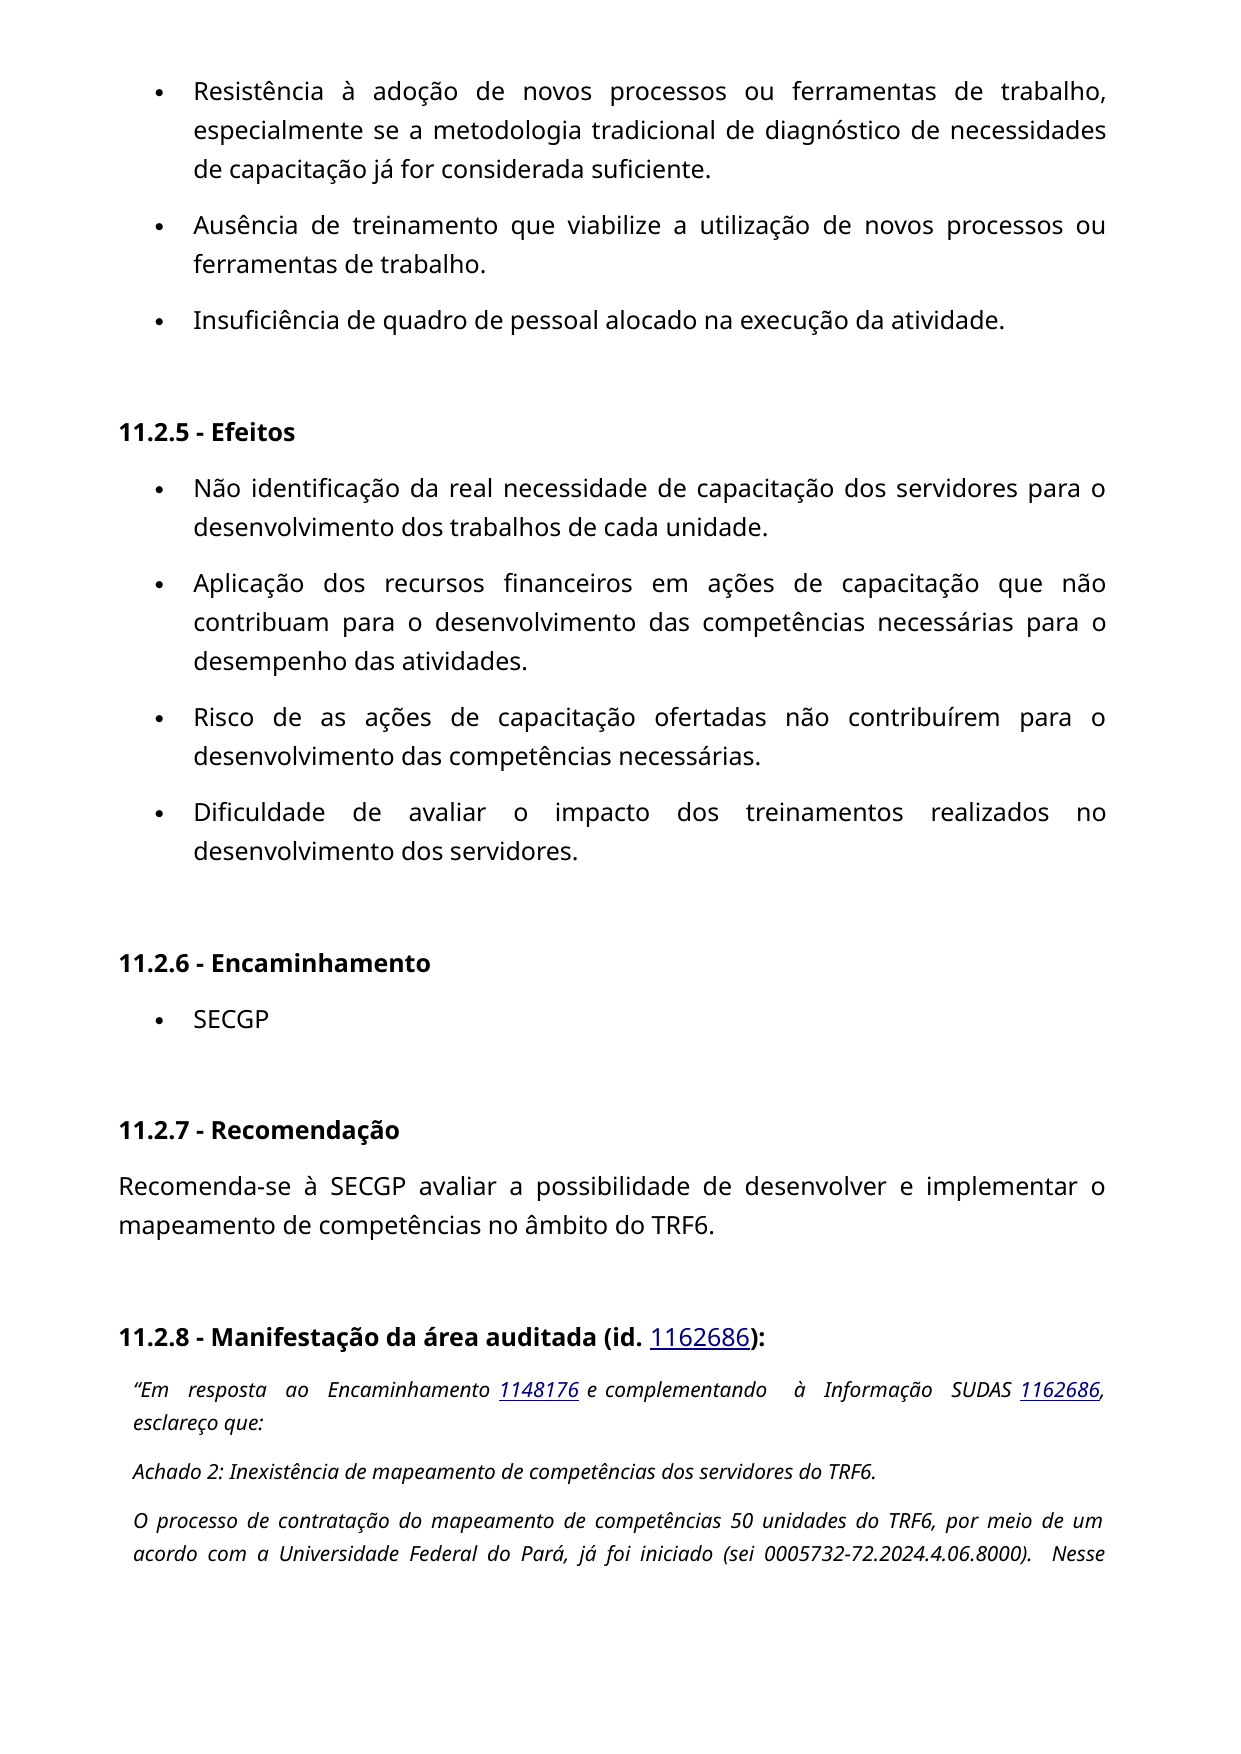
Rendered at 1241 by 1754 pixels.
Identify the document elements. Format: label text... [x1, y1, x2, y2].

list Risco de as ações de capacitação ofertadas não contribuírem para o desenvolvimento das competências necessárias. [156, 700, 1107, 773]
list Não identificação da real necessidade de capacitação dos servidores para o desenvolvimento dos trabalhos de cada unidade. [156, 471, 1107, 544]
text 11.2.6 - Encaminhamento [118, 946, 1107, 979]
text Recomenda-se à SECGP avaliar a possibilidade de desenvolver e implementar o mapeamento de competências no âmbito do TRF6. [118, 1169, 1107, 1242]
text 11.2.7 - Recomendação [118, 1113, 1107, 1147]
list Resistência à adoção de novos processos ou ferramentas de trabalho, especialmente se a metodologia tradicional de diagnóstico de necessidades de capacitação já for considerada suficiente. [156, 74, 1107, 186]
list Insuficiência de quadro de pessoal alocado na execução da atividade. [156, 303, 1107, 337]
list Dificuldade de avaliar o impacto dos treinamentos realizados no desenvolvimento dos servidores. [156, 795, 1107, 868]
text 11.2.5 - Efeitos [118, 415, 1107, 449]
text O processo de contratação do mapeamento de competências 50 unidades do TRF6, por meio de um acordo com a Universidade Federal do Pará, já foi iniciado (sei 0005732-72.2024.4.06.8000). Nesse [133, 1507, 1107, 1568]
list SECGP [156, 1001, 1107, 1035]
text 11.2.8 - Manifestação da área auditada (id. 1162686): [118, 1320, 1107, 1354]
text “Em resposta ao Encaminhamento 1148176 e complementando à Informação SUDAS 1162686, esclareço que: [133, 1376, 1107, 1437]
list Aplicação dos recursos financeiros em ações de capacitação que não contribuam para o desenvolvimento das competências necessárias para o desempenho das atividades. [156, 566, 1107, 678]
text Achado 2: Inexistência de mapeamento de competências dos servidores do TRF6. [133, 1457, 1107, 1486]
list Ausência de treinamento que viabilize a utilização de novos processos ou ferramentas de trabalho. [156, 208, 1107, 281]
